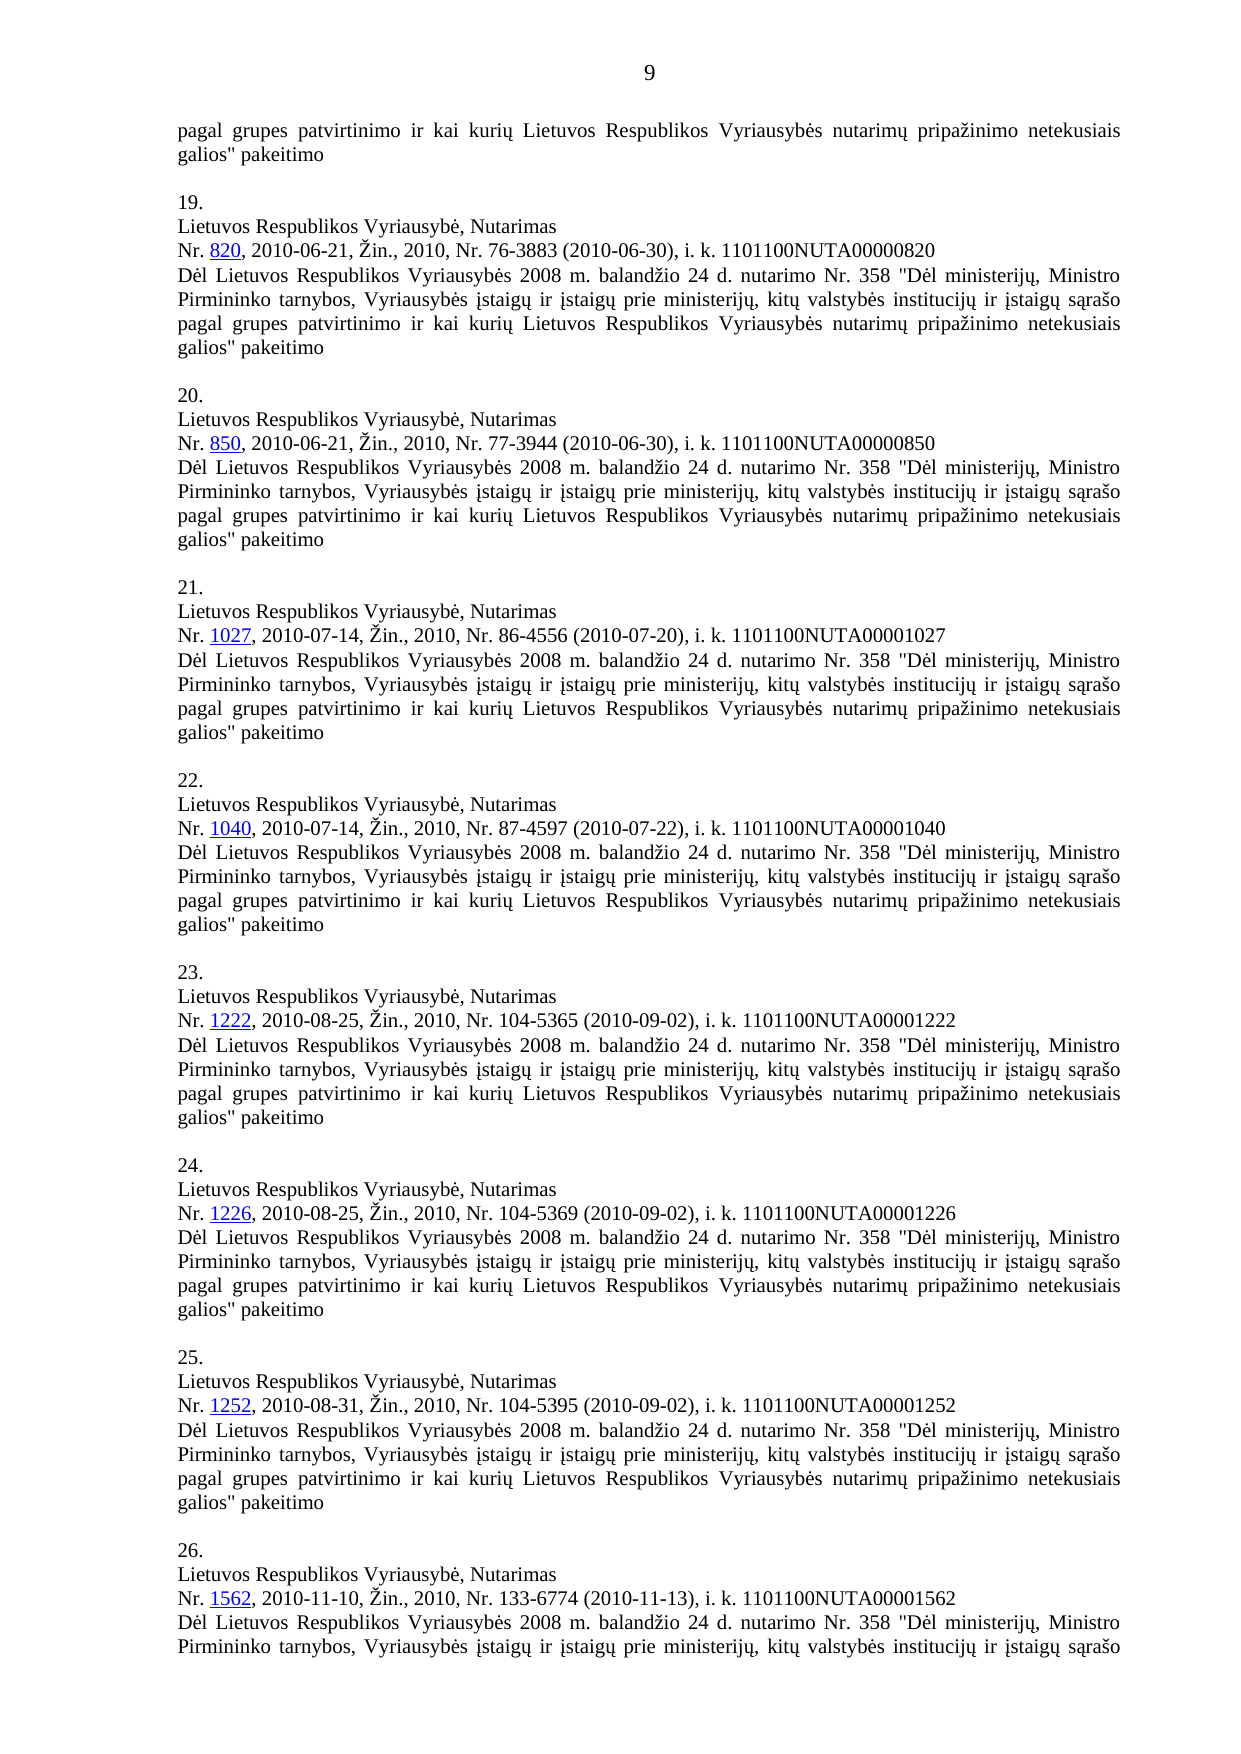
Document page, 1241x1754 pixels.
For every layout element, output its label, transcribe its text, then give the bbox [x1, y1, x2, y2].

text Nr. 1040, 2010-07-14, Žin., 2010, Nr. 87-4597 (2010-07-22), i. k. 1101100NUTA00001040 [177, 816, 1122, 840]
text 19. [177, 190, 1122, 214]
text Dėl Lietuvos Respublikos Vyriausybės 2008 m. balandžio 24 d. nutarimo Nr. 358 "Dėl ministerijų, Ministro Pirmininko tarnybos, Vyriausybės įstaigų ir įstaigų prie ministerijų, kitų valstybės institucijų ir įstaigų sąrašo pagal grupes patvirtinimo ir kai kurių Lietuvos Respublikos Vyriausybės nutarimų pripažinimo netekusiais galios" pakeitimo [177, 1032, 1122, 1129]
text Lietuvos Respublikos Vyriausybė, Nutarimas [177, 407, 1122, 431]
text Nr. 820, 2010-06-21, Žin., 2010, Nr. 76-3883 (2010-06-30), i. k. 1101100NUTA00000820 [177, 238, 1122, 262]
text Lietuvos Respublikos Vyriausybė, Nutarimas [177, 1369, 1122, 1393]
text Nr. 1252, 2010-08-31, Žin., 2010, Nr. 104-5395 (2010-09-02), i. k. 1101100NUTA00001252 [177, 1393, 1122, 1417]
text 21. [177, 575, 1122, 599]
text Lietuvos Respublikos Vyriausybė, Nutarimas [177, 984, 1122, 1008]
text Nr. 850, 2010-06-21, Žin., 2010, Nr. 77-3944 (2010-06-30), i. k. 1101100NUTA00000850 [177, 431, 1122, 455]
text Nr. 1226, 2010-08-25, Žin., 2010, Nr. 104-5369 (2010-09-02), i. k. 1101100NUTA00001226 [177, 1201, 1122, 1225]
text Dėl Lietuvos Respublikos Vyriausybės 2008 m. balandžio 24 d. nutarimo Nr. 358 "Dėl ministerijų, Ministro Pirmininko tarnybos, Vyriausybės įstaigų ir įstaigų prie ministerijų, kitų valstybės institucijų ir įstaigų sąrašo [177, 1610, 1122, 1658]
text Dėl Lietuvos Respublikos Vyriausybės 2008 m. balandžio 24 d. nutarimo Nr. 358 "Dėl ministerijų, Ministro Pirmininko tarnybos, Vyriausybės įstaigų ir įstaigų prie ministerijų, kitų valstybės institucijų ir įstaigų sąrašo pagal grupes patvirtinimo ir kai kurių Lietuvos Respublikos Vyriausybės nutarimų pripažinimo netekusiais galios" pakeitimo [177, 262, 1122, 359]
text Nr. 1562, 2010-11-10, Žin., 2010, Nr. 133-6774 (2010-11-13), i. k. 1101100NUTA00001562 [177, 1586, 1122, 1610]
text 22. [177, 768, 1122, 792]
text Nr. 1222, 2010-08-25, Žin., 2010, Nr. 104-5365 (2010-09-02), i. k. 1101100NUTA00001222 [177, 1008, 1122, 1032]
text Dėl Lietuvos Respublikos Vyriausybės 2008 m. balandžio 24 d. nutarimo Nr. 358 "Dėl ministerijų, Ministro Pirmininko tarnybos, Vyriausybės įstaigų ir įstaigų prie ministerijų, kitų valstybės institucijų ir įstaigų sąrašo pagal grupes patvirtinimo ir kai kurių Lietuvos Respublikos Vyriausybės nutarimų pripažinimo netekusiais galios" pakeitimo [177, 840, 1122, 936]
text Dėl Lietuvos Respublikos Vyriausybės 2008 m. balandžio 24 d. nutarimo Nr. 358 "Dėl ministerijų, Ministro Pirmininko tarnybos, Vyriausybės įstaigų ir įstaigų prie ministerijų, kitų valstybės institucijų ir įstaigų sąrašo pagal grupes patvirtinimo ir kai kurių Lietuvos Respublikos Vyriausybės nutarimų pripažinimo netekusiais galios" pakeitimo [177, 1417, 1122, 1514]
text 24. [177, 1153, 1122, 1177]
text 25. [177, 1345, 1122, 1369]
text 20. [177, 383, 1122, 407]
text pagal grupes patvirtinimo ir kai kurių Lietuvos Respublikos Vyriausybės nutarimų pripažinimo netekusiais galios" pakeitimo [177, 118, 1122, 166]
text Lietuvos Respublikos Vyriausybė, Nutarimas [177, 1562, 1122, 1586]
text 23. [177, 960, 1122, 984]
text Lietuvos Respublikos Vyriausybė, Nutarimas [177, 792, 1122, 816]
text Dėl Lietuvos Respublikos Vyriausybės 2008 m. balandžio 24 d. nutarimo Nr. 358 "Dėl ministerijų, Ministro Pirmininko tarnybos, Vyriausybės įstaigų ir įstaigų prie ministerijų, kitų valstybės institucijų ir įstaigų sąrašo pagal grupes patvirtinimo ir kai kurių Lietuvos Respublikos Vyriausybės nutarimų pripažinimo netekusiais galios" pakeitimo [177, 1225, 1122, 1321]
text Lietuvos Respublikos Vyriausybė, Nutarimas [177, 214, 1122, 238]
text Dėl Lietuvos Respublikos Vyriausybės 2008 m. balandžio 24 d. nutarimo Nr. 358 "Dėl ministerijų, Ministro Pirmininko tarnybos, Vyriausybės įstaigų ir įstaigų prie ministerijų, kitų valstybės institucijų ir įstaigų sąrašo pagal grupes patvirtinimo ir kai kurių Lietuvos Respublikos Vyriausybės nutarimų pripažinimo netekusiais galios" pakeitimo [177, 455, 1122, 551]
text 26. [177, 1538, 1122, 1562]
text Dėl Lietuvos Respublikos Vyriausybės 2008 m. balandžio 24 d. nutarimo Nr. 358 "Dėl ministerijų, Ministro Pirmininko tarnybos, Vyriausybės įstaigų ir įstaigų prie ministerijų, kitų valstybės institucijų ir įstaigų sąrašo pagal grupes patvirtinimo ir kai kurių Lietuvos Respublikos Vyriausybės nutarimų pripažinimo netekusiais galios" pakeitimo [177, 647, 1122, 744]
text Nr. 1027, 2010-07-14, Žin., 2010, Nr. 86-4556 (2010-07-20), i. k. 1101100NUTA00001027 [177, 623, 1122, 647]
text Lietuvos Respublikos Vyriausybė, Nutarimas [177, 1177, 1122, 1201]
text Lietuvos Respublikos Vyriausybė, Nutarimas [177, 599, 1122, 623]
